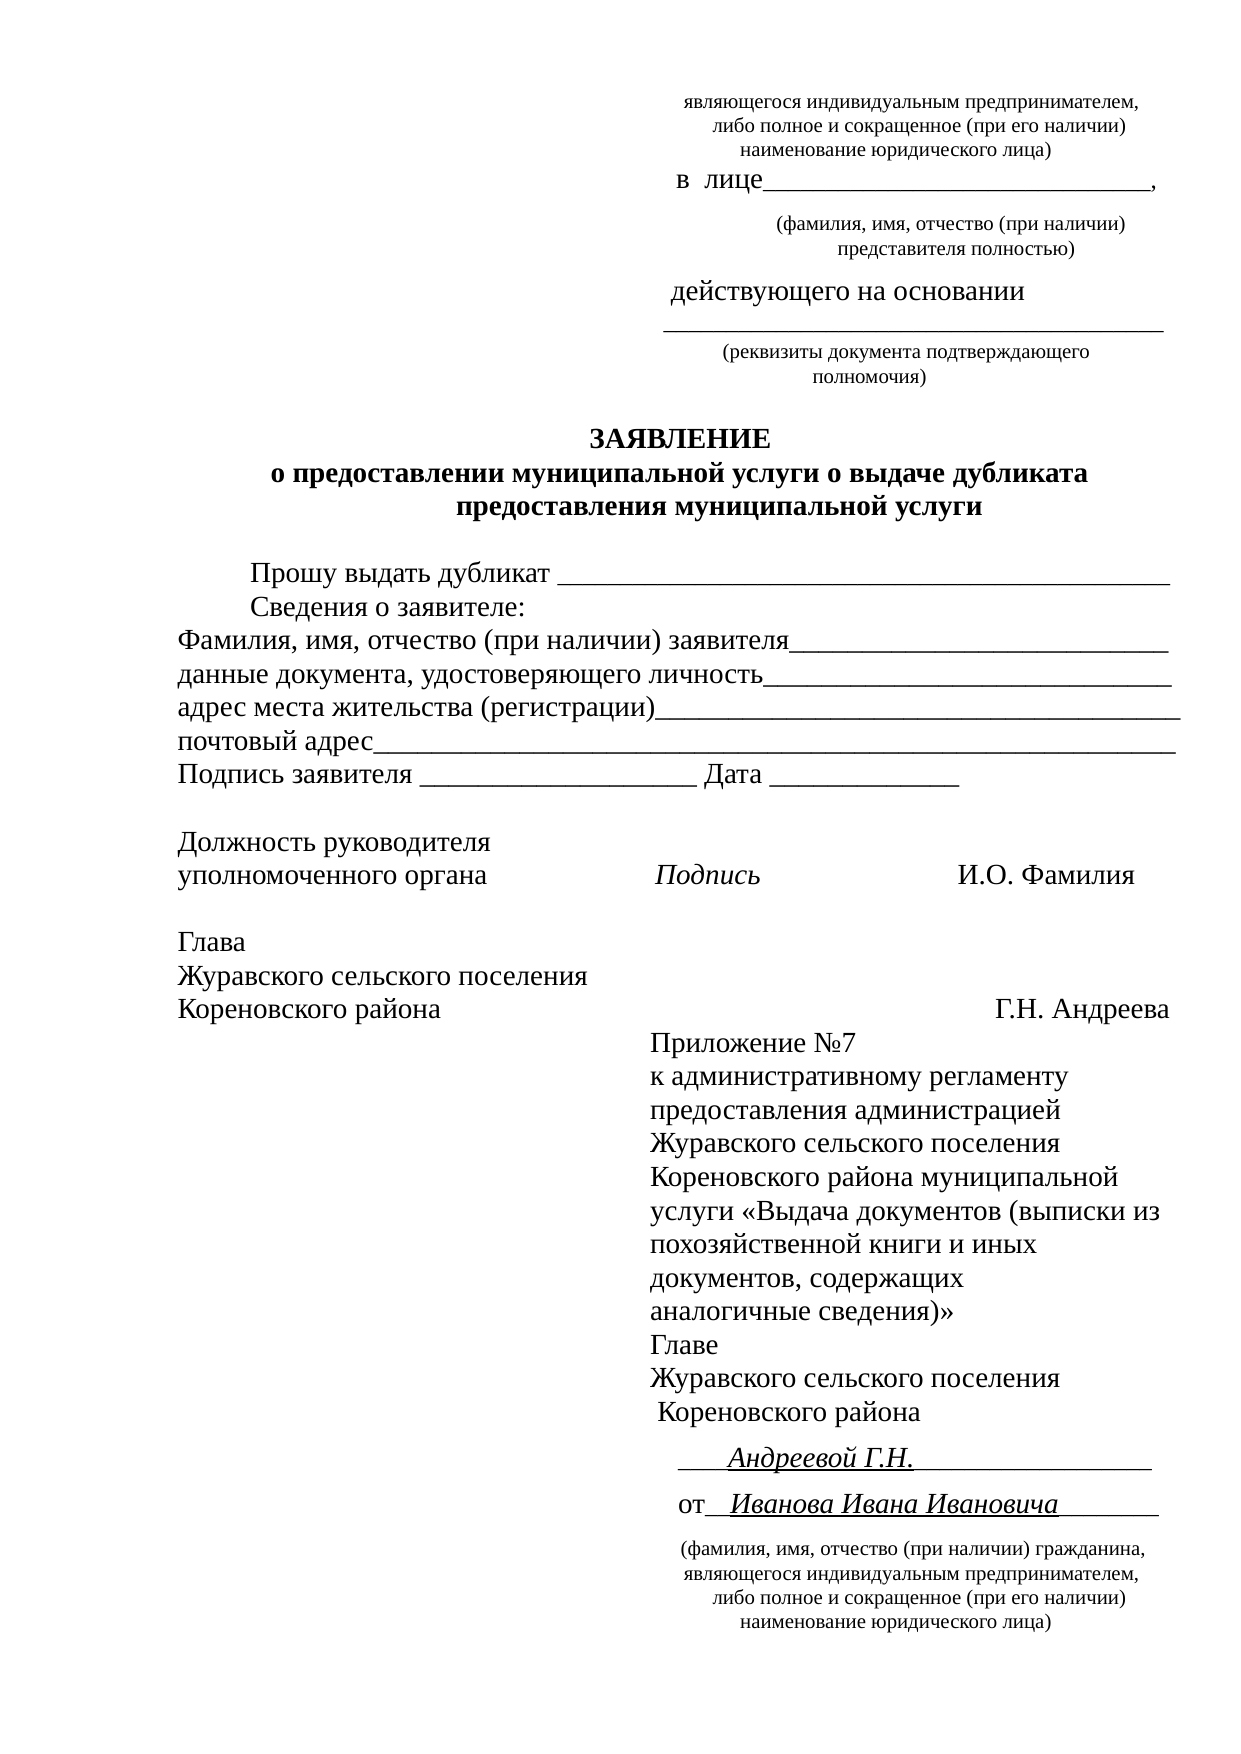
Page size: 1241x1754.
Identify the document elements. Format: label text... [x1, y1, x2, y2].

text Приложение №7 [650, 1025, 1181, 1058]
text уполномоченного органа Подпись И.О. Фамилия [177, 857, 1181, 891]
text Главе [650, 1327, 1181, 1360]
text к административному регламенту предоставления администрацией Журавского сельского поселения [650, 1058, 1181, 1159]
text либо полное и сокращенное (при его наличии) [177, 1585, 1181, 1609]
text (фамилия, имя, отчество (при наличии) гражданина, [177, 1532, 1181, 1561]
text предоставления муниципальной услуги [177, 488, 1181, 522]
text (фамилия, имя, отчество (при наличии) представителя полностью) [591, 207, 1181, 260]
text аналогичные сведения)» [650, 1293, 1181, 1327]
text ________________________________________ [591, 306, 1181, 335]
text наименование юридического лица) [177, 137, 1181, 161]
text данные документа, удостоверяющего личность____________________________ [177, 656, 1181, 689]
text Кореновского района муниципальной услуги «Выдача документов (выписки из похозяйственной книги и иных документов, содержащих [650, 1159, 1181, 1293]
text ____Андреевой Г.Н.___________________ [591, 1440, 1181, 1473]
text являющегося индивидуальным предпринимателем, [177, 1561, 1181, 1585]
text адрес места жительства (регистрации)____________________________________ [177, 689, 1181, 723]
text в лице_______________________________, [591, 161, 1181, 195]
text Журавского сельского поселения [177, 958, 1181, 991]
text (реквизиты документа подтверждающего [177, 335, 1181, 364]
text Глава [177, 924, 1181, 958]
text ЗАЯВЛЕНИЕ о предоставлении муниципальной услуги о выдаче дубликата [177, 421, 1181, 488]
text полномочия) [177, 364, 1181, 388]
text Прошу выдать дубликат _________________________________________________ [177, 555, 1181, 589]
text Кореновского района [650, 1394, 1181, 1427]
text почтовый адрес_______________________________________________________ [177, 723, 1181, 757]
text либо полное и сокращенное (при его наличии) [177, 113, 1181, 137]
text Должность руководителя [177, 824, 1181, 857]
text Фамилия, имя, отчество (при наличии) заявителя__________________________ [177, 622, 1181, 656]
text от__Иванова Ивана Ивановича________ [591, 1486, 1181, 1519]
text Журавского сельского поселения [650, 1360, 1181, 1394]
text Сведения о заявителе: [177, 589, 1181, 622]
text Подпись заявителя ___________________ Дата _____________ [177, 757, 1181, 790]
text действующего на основании [591, 273, 1181, 306]
text являющегося индивидуальным предпринимателем, [177, 89, 1181, 113]
text наименование юридического лица) [177, 1609, 1181, 1633]
text Кореновского района Г.Н. Андреева [177, 991, 1181, 1025]
